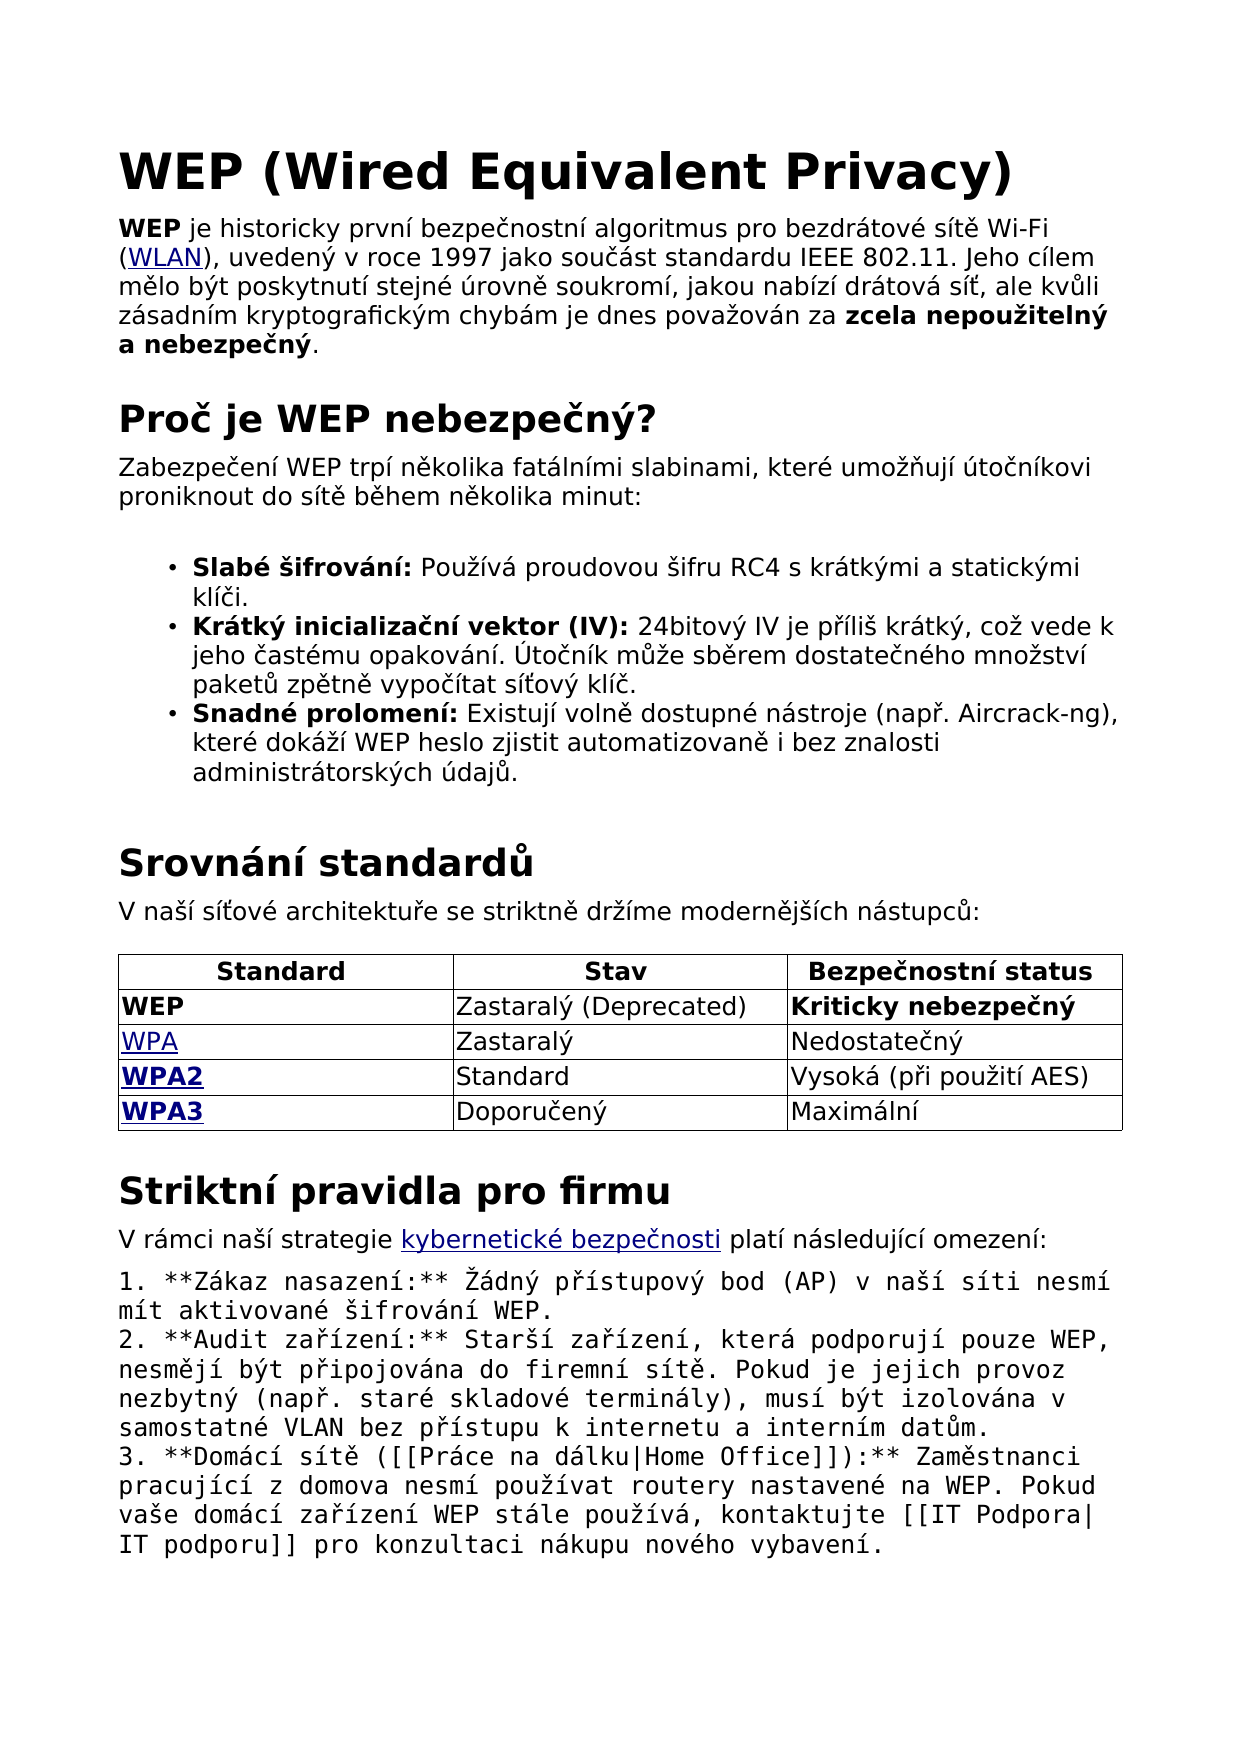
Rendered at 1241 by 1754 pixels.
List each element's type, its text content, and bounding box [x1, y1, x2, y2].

subtitle WEP (Wired Equivalent Privacy) [118, 143, 1122, 201]
table_header Standard [119, 955, 453, 989]
list Slabé šifrování: Používá proudovou šifru RC4 s krátkými a statickými klíči. [177, 554, 1122, 612]
subtitle Srovnání standardů [118, 841, 1122, 885]
table_cell Maximální [788, 1096, 1122, 1129]
text 1. **Zákaz nasazení:** Žádný přístupový bod (AP) v naší síti nesmí mít aktivované šifrování WEP. 2. **Audit zařízení:** Starší zařízení, která podporují pouze WEP, nesmějí být připojována do firemní sítě. Pokud je jejich provoz nezbytný (např. staré skladové terminály), musí být izolována v samostatné VLAN bez přístupu k internetu a interním datům. 3. **Domácí sítě ([[Práce na dálku|Home Office]]):** Zaměstnanci pracující z domova nesmí používat routery nastavené na WEP. Pokud vaše domácí zařízení WEP stále používá, kontaktujte [[IT Podpora|IT podporu]] pro konzultaci nákupu nového vybavení. [118, 1267, 1122, 1559]
text V naší síťové architektuře se striktně držíme modernějších nástupců: [118, 898, 1122, 927]
text V rámci naší strategie kybernetické bezpečnosti platí následující omezení: [118, 1226, 1122, 1255]
table_cell Zastaralý [454, 1025, 787, 1059]
list Krátký inicializační vektor (IV): 24bitový IV je příliš krátký, což vede k jeho častému opakování. Útočník může sběrem dostatečného množství paketů zpětně vypočítat síťový klíč. [177, 612, 1122, 699]
table_cell Kriticky nebezpečný [788, 990, 1122, 1024]
table_cell Nedostatečný [788, 1025, 1122, 1059]
table_cell Vysoká (při použití AES) [788, 1060, 1122, 1094]
table_cell Standard [454, 1060, 787, 1094]
table_cell WPA [119, 1025, 453, 1059]
table_cell WPA2 [119, 1060, 453, 1094]
table_cell Zastaralý (Deprecated) [454, 990, 787, 1024]
table_cell WPA3 [119, 1096, 453, 1129]
text WEP je historicky první bezpečnostní algoritmus pro bezdrátové sítě Wi-Fi (WLAN), uvedený v roce 1997 jako součást standardu IEEE 802.11. Jeho cílem mělo být poskytnutí stejné úrovně soukromí, jakou nabízí drátová síť, ale kvůli zásadním kryptografickým chybám je dnes považován za zcela nepoužitelný a nebezpečný. [118, 214, 1122, 360]
subtitle Striktní pravidla pro firmu [118, 1169, 1122, 1213]
table_cell Doporučený [454, 1096, 787, 1129]
subtitle Proč je WEP nebezpečný? [118, 397, 1122, 441]
list Snadné prolomení: Existují volně dostupné nástroje (např. Aircrack-ng), které dokáží WEP heslo zjistit automatizovaně i bez znalosti administrátorských údajů. [177, 699, 1122, 787]
table_cell WEP [119, 990, 453, 1024]
table_header Bezpečnostní status [788, 955, 1122, 989]
text Zabezpečení WEP trpí několika fatálními slabinami, které umožňují útočníkovi proniknout do sítě během několika minut: [118, 453, 1122, 512]
table_header Stav [454, 955, 787, 989]
